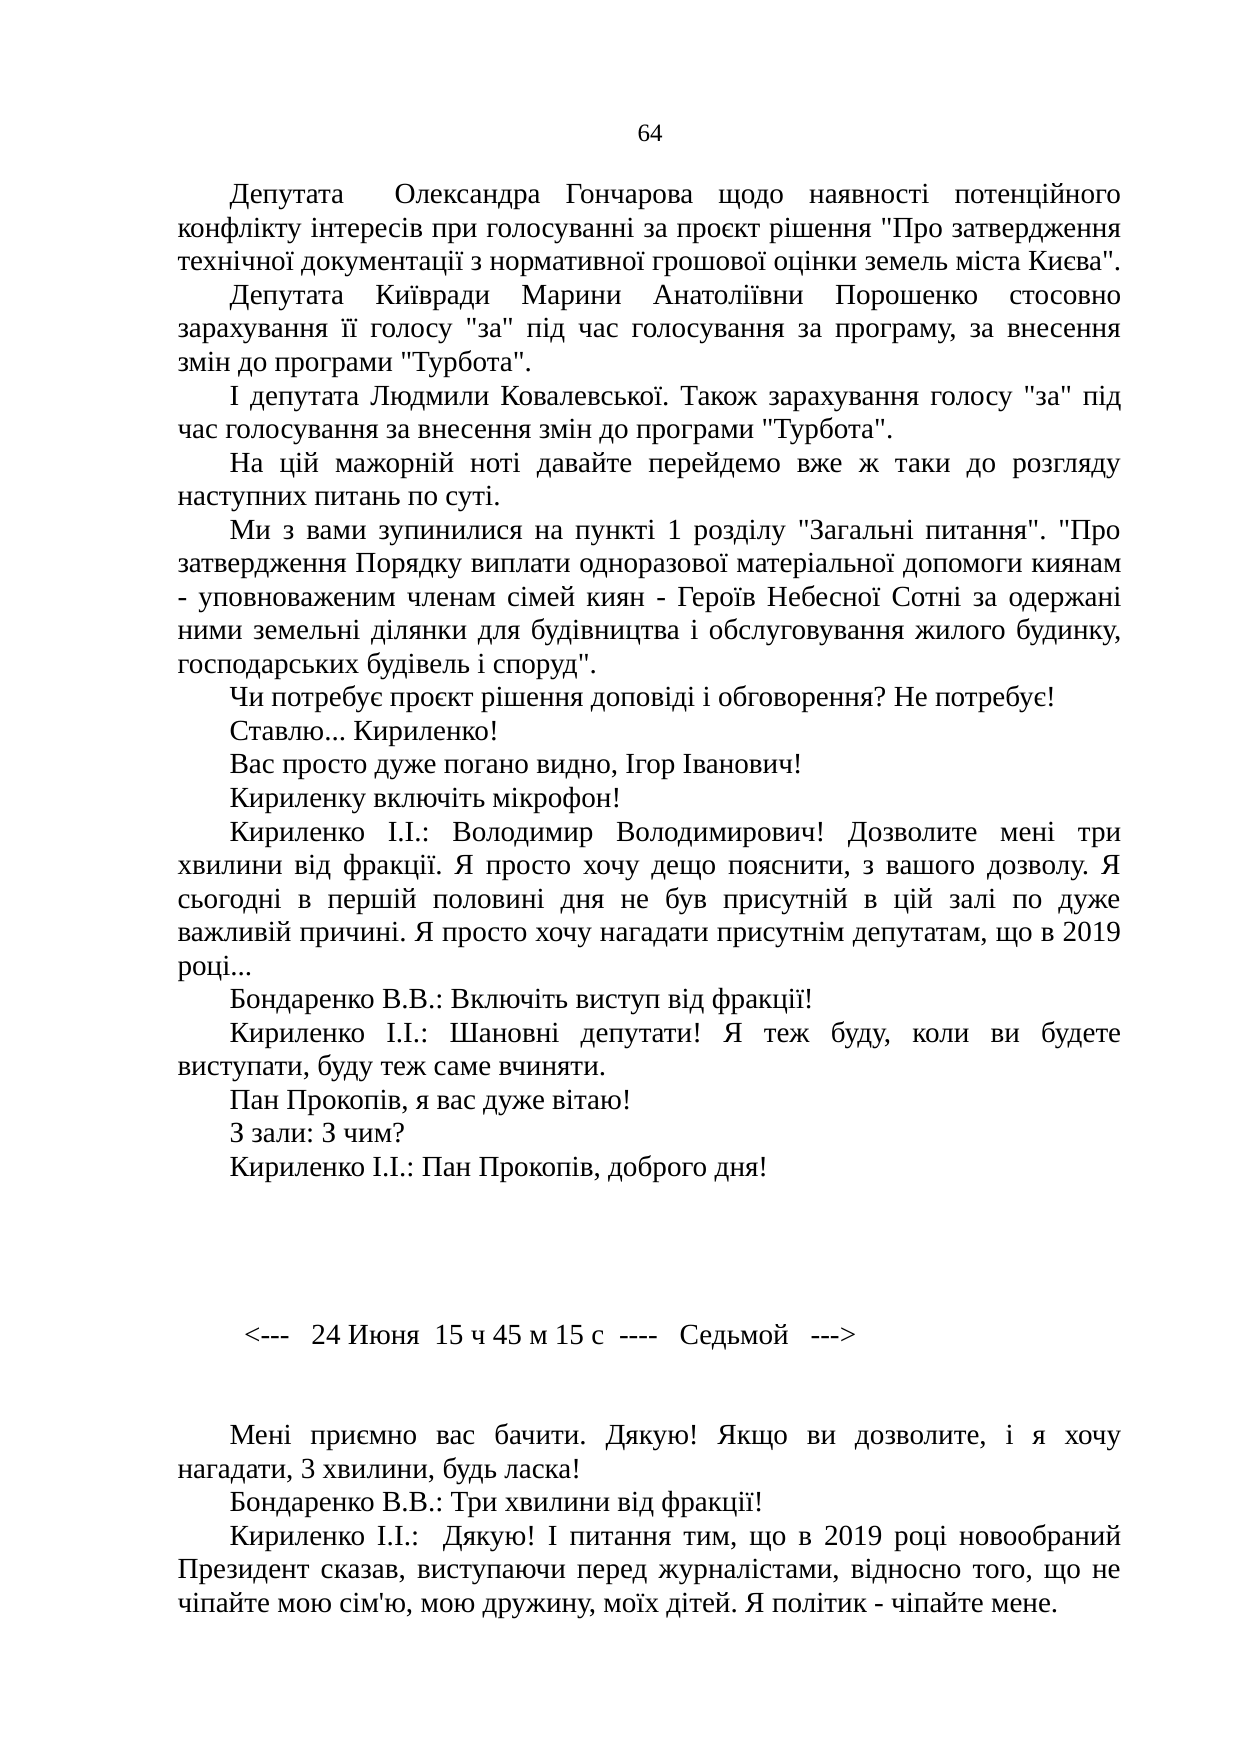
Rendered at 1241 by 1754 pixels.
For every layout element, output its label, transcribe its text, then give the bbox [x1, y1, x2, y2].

text На цій мажорній ноті давайте перейдемо вже ж таки до розгляду наступних питань по суті. [177, 445, 1122, 512]
text Депутата Київради Марини Анатоліївни Порошенко стосовно зарахування її голосу "за" під час голосування за програму, за внесення змін до програми "Турбота". [177, 277, 1122, 378]
text Мені приємно вас бачити. Дякую! Якщо ви дозволите, і я хочу нагадати, 3 хвилини, будь ласка! [177, 1417, 1122, 1484]
text Бондаренко В.В.: Три хвилини від фракції! [177, 1484, 1122, 1518]
text Кириленку включіть мікрофон! [177, 780, 1122, 814]
text Чи потребує проєкт рішення доповіді і обговорення? Не потребує! [177, 679, 1122, 713]
text Пан Прокопів, я вас дуже вітаю! [177, 1082, 1122, 1116]
text Кириленко І.І.: Дякую! І питання тим, що в 2019 році новообраний Президент сказав, виступаючи перед журналістами, відносно того, що не чіпайте мою сім'ю, мою дружину, моїх дітей. Я політик - чіпайте мене. [177, 1518, 1122, 1619]
text Кириленко І.І.: Шановні депутати! Я теж буду, коли ви будете виступати, буду теж саме вчиняти. [177, 1015, 1122, 1082]
text І депутата Людмили Ковалевської. Також зарахування голосу "за" під час голосування за внесення змін до програми "Турбота". [177, 378, 1122, 445]
text <--- 24 Июня 15 ч 45 м 15 с ---- Седьмой ---> [177, 1317, 1122, 1350]
text Депутата Олександра Гончарова щодо наявності потенційного конфлікту інтересів при голосуванні за проєкт рішення "Про затвердження технічної документації з нормативної грошової оцінки земель міста Києва". [177, 176, 1122, 277]
text Вас просто дуже погано видно, Ігор Іванович! [177, 747, 1122, 780]
text Бондаренко В.В.: Включіть виступ від фракції! [177, 981, 1122, 1015]
text З зали: З чим? [177, 1116, 1122, 1149]
text Ми з вами зупинилися на пункті 1 розділу "Загальні питання". "Про затвердження Порядку виплати одноразової матеріальної допомоги киянам - уповноваженим членам сімей киян - Героїв Небесної Сотні за одержані ними земельні ділянки для будівництва і обслуговування жилого будинку, господарських будівель і споруд". [177, 512, 1122, 679]
text Кириленко І.І.: Пан Прокопів, доброго дня! [177, 1149, 1122, 1183]
text Кириленко І.І.: Володимир Володимирович! Дозволите мені три хвилини від фракції. Я просто хочу дещо пояснити, з вашого дозволу. Я сьогодні в першій половині дня не був присутній в цій залі по дуже важливій причині. Я просто хочу нагадати присутнім депутатам, що в 2019 році... [177, 814, 1122, 981]
text Ставлю... Кириленко! [177, 713, 1122, 747]
